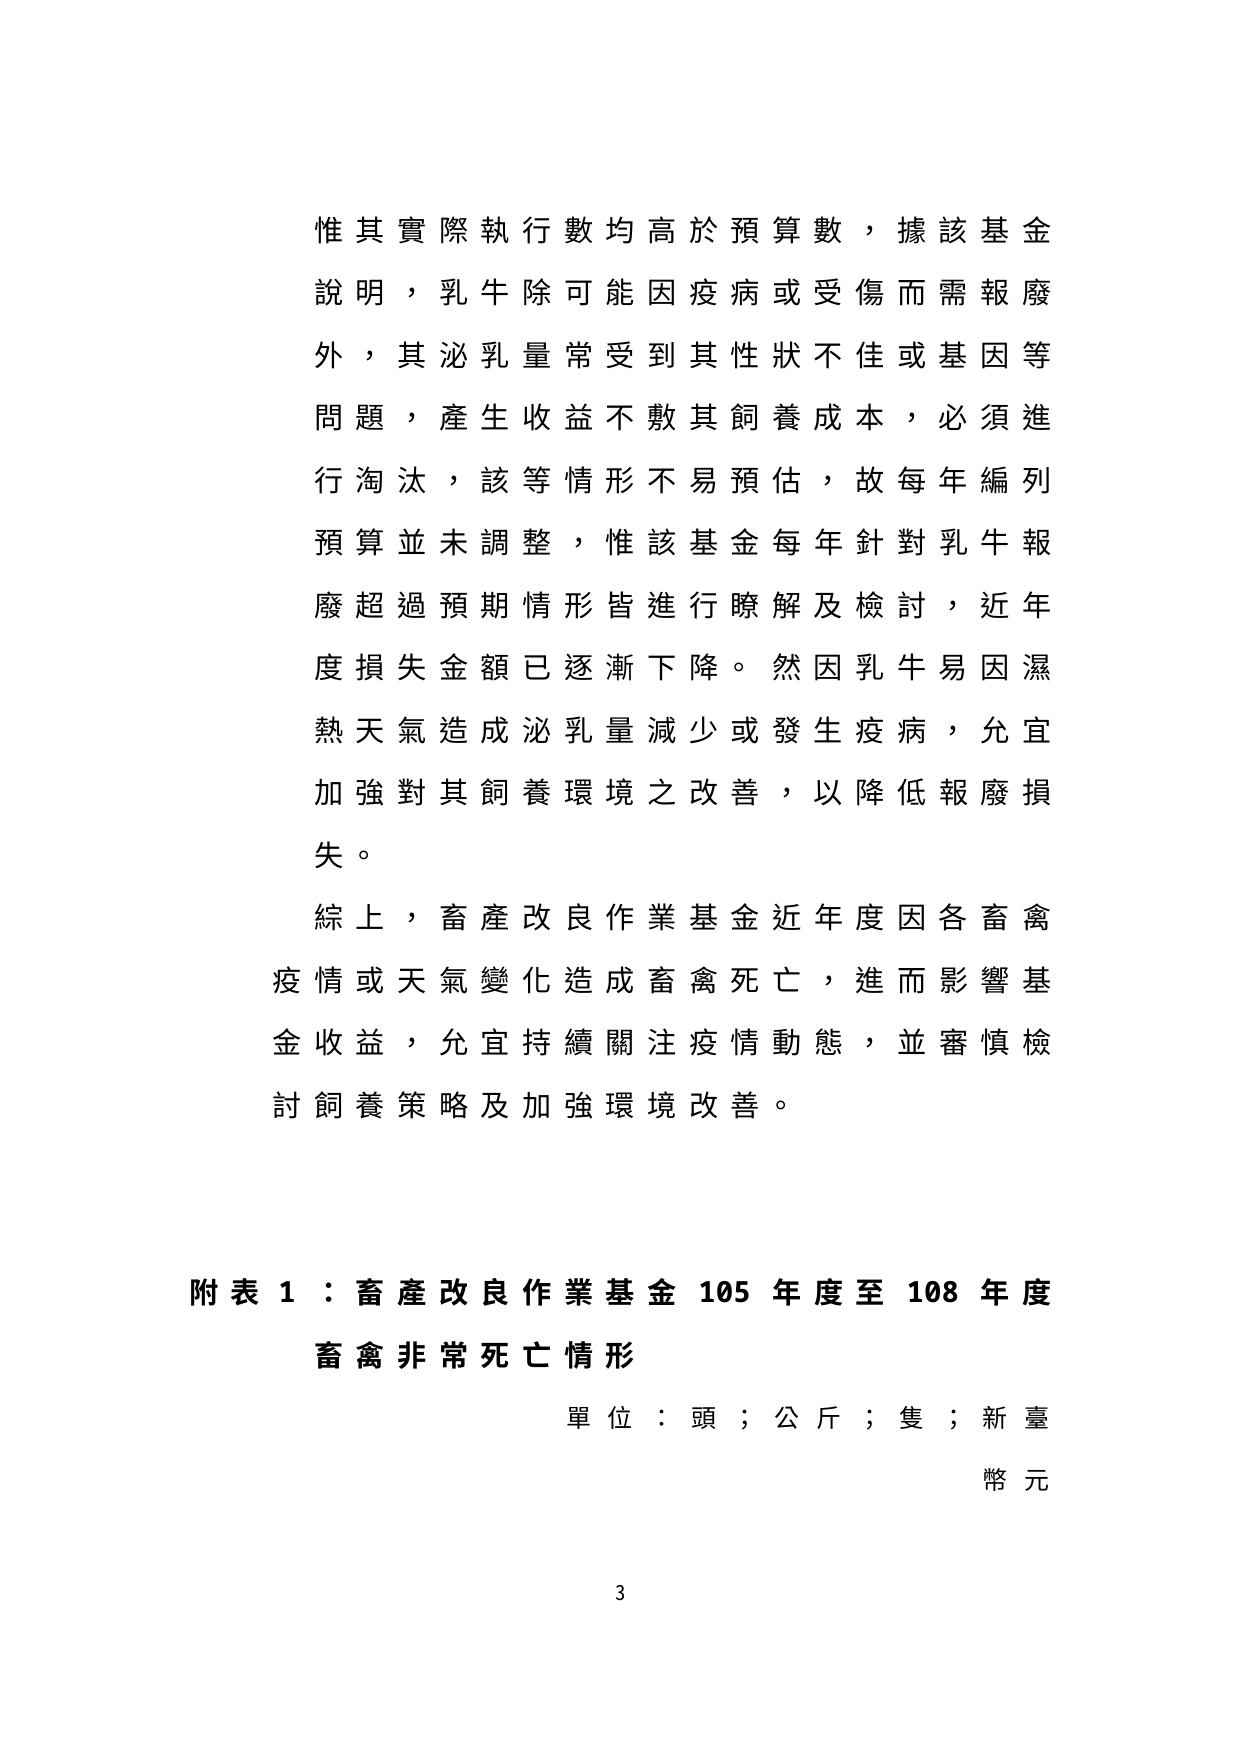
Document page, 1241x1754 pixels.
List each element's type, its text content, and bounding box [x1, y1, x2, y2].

text 附表1：畜產改良作業基金105年度至108年度畜禽非常死亡情形 [183, 1249, 1058, 1374]
text 為確保乳牛分泌牛乳收益得以支應其飼養成本，畜產改良作業基金針對發生疫病、受傷或分泌牛乳量不足等之乳牛進行淘汰或出售，相關交易損失則列入其他業務外費用項下之財產交易短絀表達，查該基金105年度至108年度預算編列及執行情形(詳附表2)，每年度編列預算3萬7千元，惟其實際執行數均高於預算數，據該基金說明，乳牛除可能因疫病或受傷而需報廢外，其泌乳量常受到其性狀不佳或基因等問題，產生收益不敷其飼養成本，必須進行淘汰，該等情形不易預估，故每年編列預算並未調整，惟該基金每年針對乳牛報廢超過預期情形皆進行瞭解及檢討，近年度損失金額已逐漸下降。然因乳牛易因濕熱天氣造成泌乳量減少或發生疫病，允宜加強對其飼養環境之改善，以降低報廢損失。 [271, 187, 1058, 874]
text 綜上，畜產改良作業基金近年度因各畜禽疫情或天氣變化造成畜禽死亡，進而影響基金收益，允宜持續關注疫情動態，並審慎檢討飼養策略及加強環境改善。 [242, 874, 1058, 1124]
text 單位：頭；公斤；隻；新臺幣元 [183, 1374, 1058, 1499]
